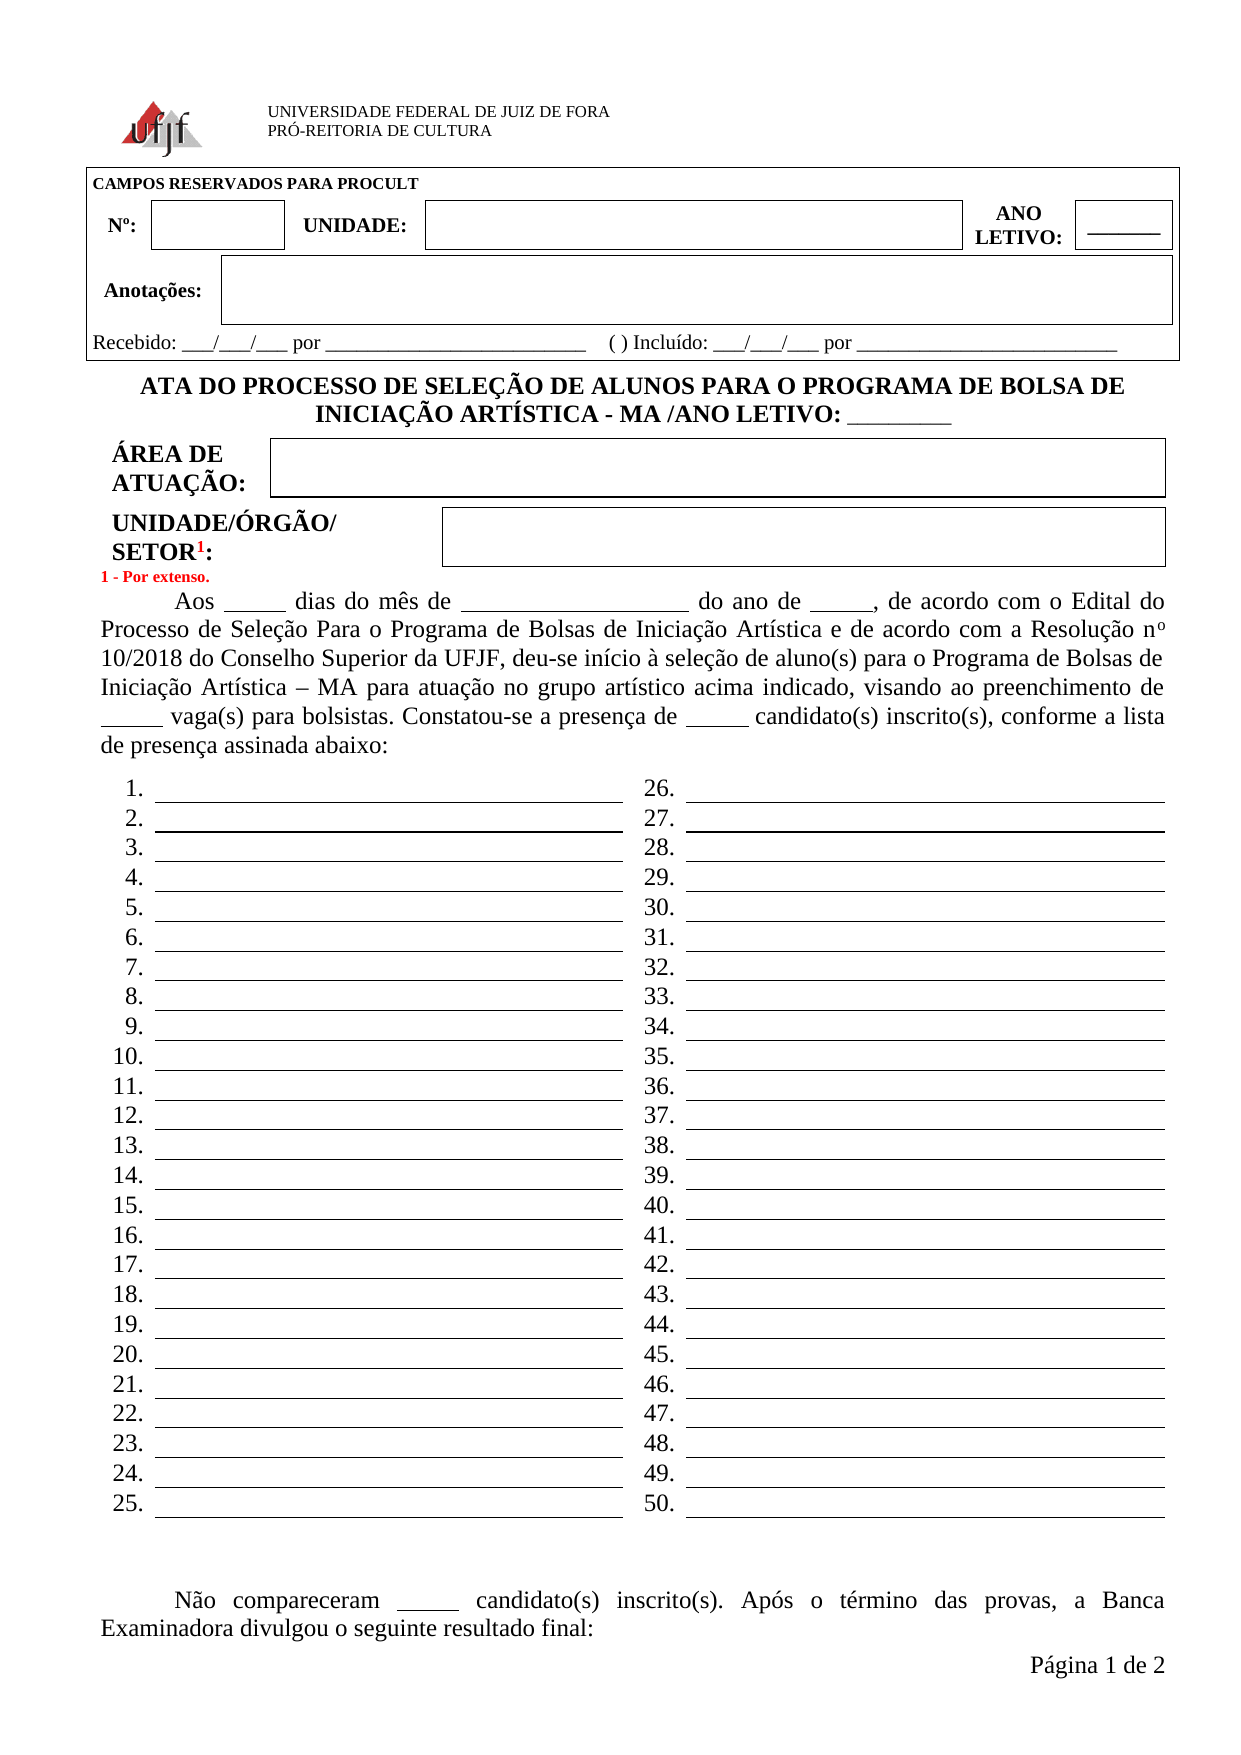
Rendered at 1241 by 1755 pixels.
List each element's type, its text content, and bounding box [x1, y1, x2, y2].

table_cell [155, 1458, 623, 1487]
table_header [152, 201, 284, 249]
table_cell 50. [623, 1487, 686, 1517]
table_cell [155, 1190, 623, 1219]
table_cell [686, 1011, 1165, 1040]
table_cell 27. [623, 802, 686, 831]
table_cell [155, 1160, 623, 1189]
table_cell 48. [623, 1427, 686, 1457]
table_cell [686, 1309, 1165, 1338]
text Aos dias do mês de do ano de , de acordo com o Edital do Processo de Seleção Para o Programa de Bolsas de Iniciação Artística e de acordo com a Resolução no 10/2018 do Conselho Superior da UFJF, deu-se início à seleção de aluno(s) para o Programa de Bolsas de Iniciação Artística – MA para atuação no grupo artístico acima indicado, visando ao preenchimento de vaga(s) para bolsistas. Constatou-se a presença de candidato(s) inscrito(s), conforme a lista de presença assinada abaixo: [100, 586, 1165, 758]
table_cell [155, 1339, 623, 1368]
table_cell 42. [623, 1249, 686, 1278]
table_cell 20. [100, 1338, 155, 1368]
table_cell 38. [623, 1129, 686, 1159]
table_cell [686, 1279, 1165, 1308]
table_cell [155, 1309, 623, 1338]
table_cell [155, 1011, 623, 1040]
table_cell [686, 922, 1165, 951]
table_cell 15. [100, 1189, 155, 1219]
text 1 - Por extenso. [100, 567, 1165, 586]
table_cell 14. [100, 1159, 155, 1189]
table_cell [155, 922, 623, 951]
table_header [222, 256, 1172, 324]
table_cell 30. [623, 891, 686, 921]
table_header UNIDADE/ÓRGÃO/SETOR1: [100, 507, 442, 566]
table_cell [686, 952, 1165, 980]
table_header CAMPOS RESERVADOS PARA PROCULT Recebido: ___/___/___ por _________________________ ( ) Incluído: ___/___/___ por _________________________ [87, 168, 1179, 360]
table_cell 28. [623, 831, 686, 861]
table_cell [155, 981, 623, 1010]
table_cell [155, 1279, 623, 1308]
table_cell 40. [623, 1189, 686, 1219]
table_cell 39. [623, 1159, 686, 1189]
text ATA DO PROCESSO DE SELEÇÃO DE ALUNOS PARA O PROGRAMA DE BOLSA DE INICIAÇÃO ARTÍSTICA - MA /ANO LETIVO: __________ [100, 371, 1165, 428]
table_cell 34. [623, 1010, 686, 1040]
table_cell [155, 1071, 623, 1099]
table_cell [155, 1250, 623, 1278]
table_cell [155, 1041, 623, 1070]
table_cell [686, 1101, 1165, 1129]
table_cell 41. [623, 1219, 686, 1248]
table_cell 9. [100, 1010, 155, 1040]
text Não compareceram candidato(s) inscrito(s). Após o término das provas, a Banca Examinadora divulgou o seguinte resultado final: [100, 1585, 1165, 1642]
table_cell [686, 892, 1165, 921]
table_cell 18. [100, 1278, 155, 1308]
table_header 1. [100, 773, 155, 802]
table_cell [155, 1428, 623, 1457]
table_header Anotações: [93, 255, 221, 324]
table_cell [155, 1488, 623, 1517]
table_cell [686, 803, 1165, 831]
table_cell [686, 1458, 1165, 1487]
table_header 26. [623, 773, 686, 802]
table_cell [686, 1369, 1165, 1397]
table_header ANO LETIVO: [963, 200, 1075, 249]
table_cell 33. [623, 980, 686, 1010]
table_cell [155, 952, 623, 980]
table_header [686, 773, 1165, 802]
table_cell 23. [100, 1427, 155, 1457]
table_cell [155, 803, 623, 831]
table_cell 19. [100, 1308, 155, 1338]
table_cell [686, 1190, 1165, 1219]
table_cell [686, 1160, 1165, 1189]
table_cell 31. [623, 921, 686, 951]
table_cell [686, 1130, 1165, 1159]
table_cell [155, 833, 623, 861]
table_cell [686, 1339, 1165, 1368]
table_header [443, 508, 1165, 566]
table_cell 36. [623, 1070, 686, 1099]
table_header [271, 439, 1165, 496]
table_cell 13. [100, 1129, 155, 1159]
table_cell 16. [100, 1219, 155, 1248]
table_cell 49. [623, 1457, 686, 1487]
table_cell [686, 1041, 1165, 1070]
table_cell [155, 1220, 623, 1248]
table_cell [686, 1399, 1165, 1427]
table_header UNIDADE: [285, 200, 425, 249]
table_cell [686, 1220, 1165, 1248]
table_cell 11. [100, 1070, 155, 1099]
table_cell 25. [100, 1487, 155, 1517]
table_cell [686, 1071, 1165, 1099]
table_cell 32. [623, 951, 686, 980]
table_cell [686, 1428, 1165, 1457]
table_header [155, 773, 623, 802]
table_cell 6. [100, 921, 155, 951]
table_cell 24. [100, 1457, 155, 1487]
table_cell [686, 981, 1165, 1010]
table_header UNIVERSIDADE FEDERAL DE JUIZ DE FORA PRÓ-REITORIA DE CULTURA [256, 102, 1165, 159]
table_cell [155, 1399, 623, 1427]
table_cell 44. [623, 1308, 686, 1338]
table_cell [155, 1101, 623, 1129]
table_cell 2. [100, 802, 155, 831]
table_cell 29. [623, 861, 686, 891]
table_cell 43. [623, 1278, 686, 1308]
table_cell 10. [100, 1040, 155, 1070]
table_cell [686, 1250, 1165, 1278]
table_cell [155, 862, 623, 891]
table_cell [155, 1130, 623, 1159]
table_cell 12. [100, 1100, 155, 1129]
table_cell 46. [623, 1368, 686, 1397]
table_cell 22. [100, 1398, 155, 1427]
table_cell [686, 862, 1165, 891]
table_cell 37. [623, 1100, 686, 1129]
table_cell 45. [623, 1338, 686, 1368]
table_cell 8. [100, 980, 155, 1010]
table_cell [686, 1488, 1165, 1517]
table_cell 5. [100, 891, 155, 921]
table_cell 35. [623, 1040, 686, 1070]
table_cell 47. [623, 1398, 686, 1427]
table_header Nº: [93, 200, 151, 249]
table_cell 7. [100, 951, 155, 980]
table_cell [155, 892, 623, 921]
table_cell 17. [100, 1249, 155, 1278]
table_cell 21. [100, 1368, 155, 1397]
table_header _______ [1076, 201, 1172, 249]
table_cell 3. [100, 831, 155, 861]
table_header [100, 102, 256, 159]
table_cell [155, 1369, 623, 1397]
table_header [426, 201, 962, 249]
table_cell [686, 833, 1165, 861]
table_header ÁREA DE ATUAÇÃO: [100, 438, 270, 496]
table_cell 4. [100, 861, 155, 891]
